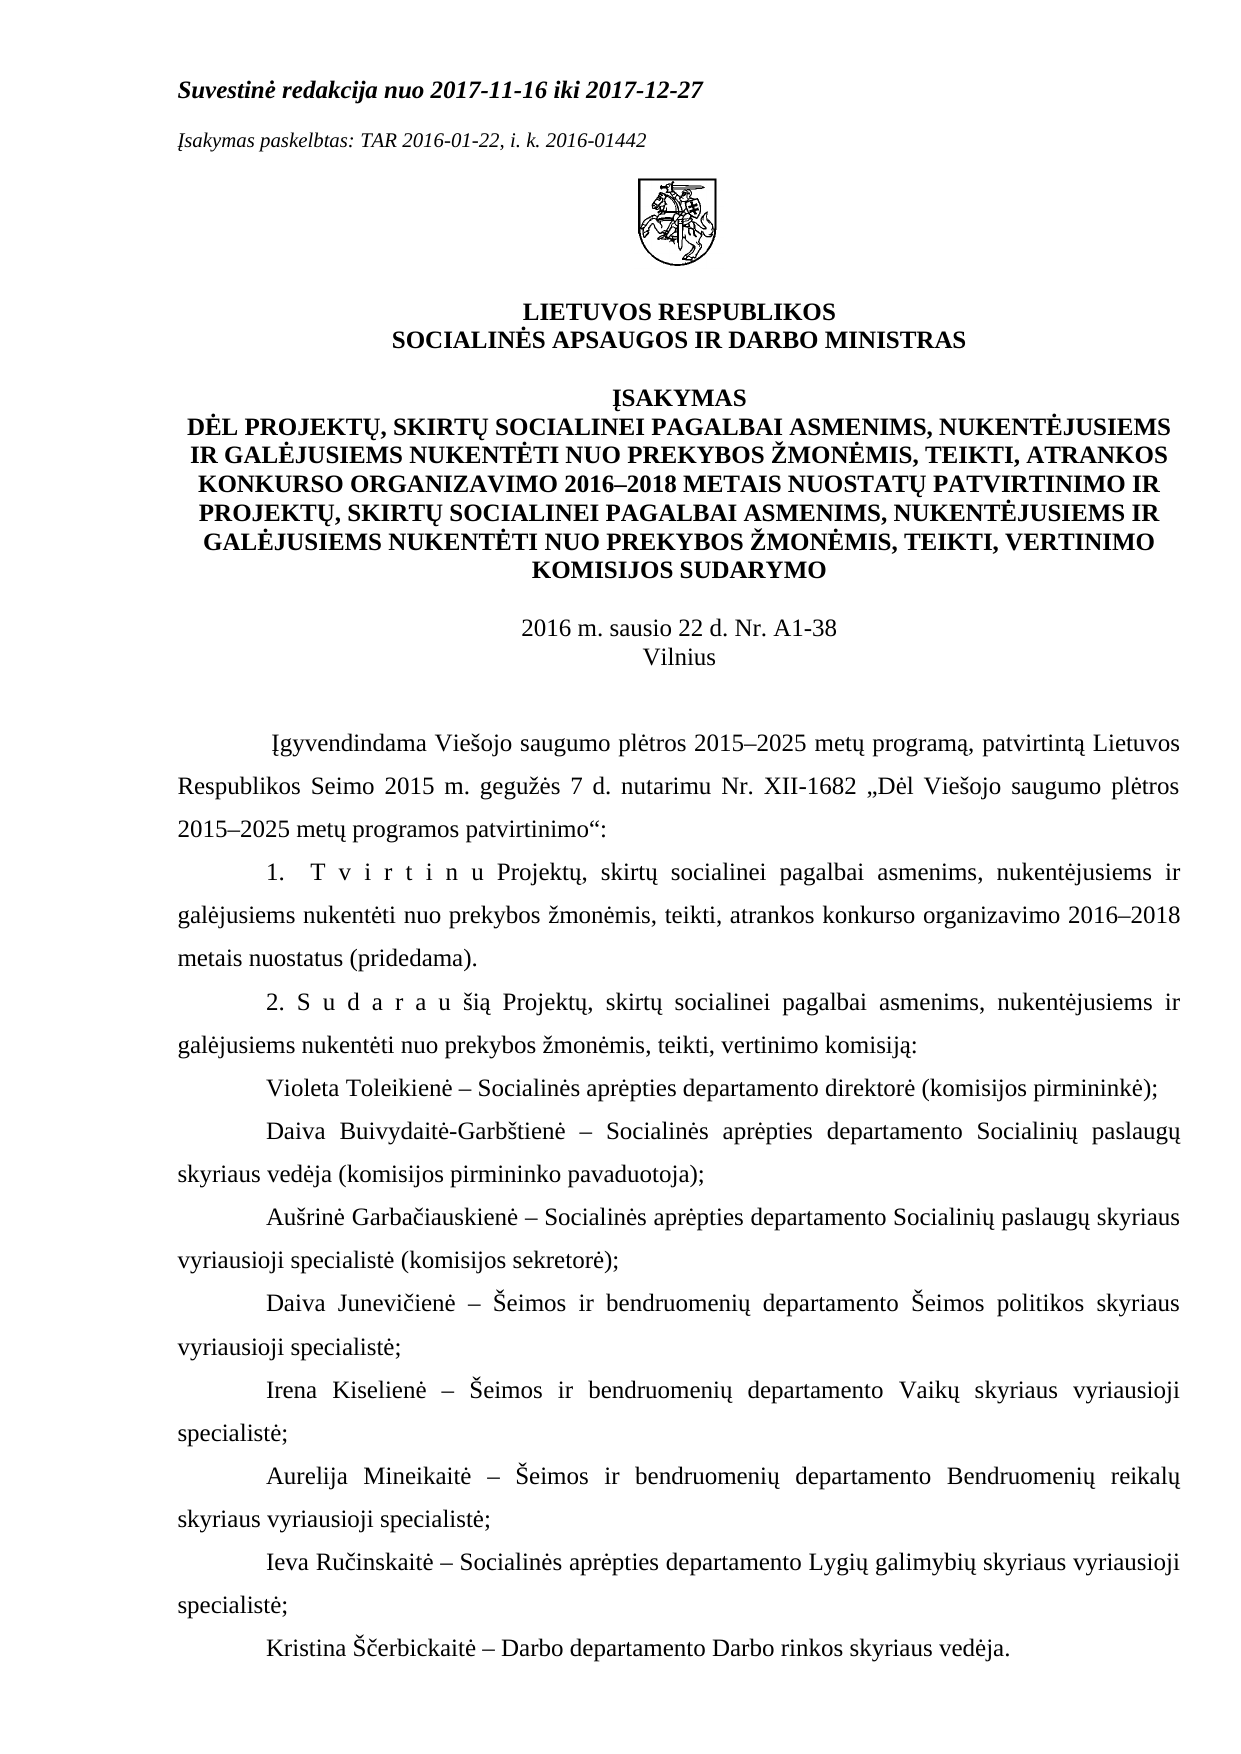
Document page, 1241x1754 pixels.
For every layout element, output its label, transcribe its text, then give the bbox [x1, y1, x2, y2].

text LIETUVOS RESPUBLIKOS [177, 297, 1181, 325]
text Aurelija Mineikaitė – Šeimos ir bendruomenių departamento Bendruomenių reikalų skyriaus vyriausioji specialistė; [177, 1461, 1181, 1533]
text Violeta Toleikienė – Socialinės aprėpties departamento direktorė (komisijos pirmininkė); [177, 1073, 1181, 1102]
text Įsakymas paskelbtas: TAR 2016-01-22, i. k. 2016-01442 [177, 128, 1181, 152]
text Aušrinė Garbačiauskienė – Socialinės aprėpties departamento Socialinių paslaugų skyriaus vyriausioji specialistė (komisijos sekretorė); [177, 1202, 1181, 1274]
text 2. S u d a r a u šią Projektų, skirtų socialinei pagalbai asmenims, nukentėjusiems ir galėjusiems nukentėti nuo prekybos žmonėmis, teikti, vertinimo komisiją: [177, 987, 1181, 1058]
text 1. T v i r t i n u Projektų, skirtų socialinei pagalbai asmenims, nukentėjusiems ir galėjusiems nukentėti nuo prekybos žmonėmis, teikti, atrankos konkurso organizavimo 2016–2018 metais nuostatus (pridedama). [177, 857, 1181, 972]
text Vilnius [177, 642, 1181, 670]
text 2016 m. sausio 22 d. Nr. A1-38 [177, 613, 1181, 642]
text Daiva Buivydaitė-Garbštienė – Socialinės aprėpties departamento Socialinių paslaugų skyriaus vedėja (komisijos pirmininko pavaduotoja); [177, 1116, 1181, 1188]
text SOCIALINĖS APSAUGOS IR DARBO MINISTRAS [177, 325, 1181, 354]
text Irena Kiselienė – Šeimos ir bendruomenių departamento Vaikų skyriaus vyriausioji specialistė; [177, 1375, 1181, 1447]
text Ieva Ručinskaitė – Socialinės aprėpties departamento Lygių galimybių skyriaus vyriausioji specialistė; [177, 1547, 1181, 1619]
text Kristina Ščerbickaitė – Darbo departamento Darbo rinkos skyriaus vedėja. [177, 1633, 1181, 1662]
text Suvestinė redakcija nuo 2017-11-16 iki 2017-12-27 [177, 75, 1181, 104]
text ĮSAKYMAS [177, 383, 1181, 412]
text DĖL PROJEKTŲ, SKIRTŲ SOCIALINEI PAGALBAI ASMENIMS, NUKENTĖJUSIEMS IR GALĖJUSIEMS NUKENTĖTI NUO PREKYBOS ŽMONĖMIS, TEIKTI, ATRANKOS KONKURSO ORGANIZAVIMO 2016–2018 METAIS NUOSTATŲ PATVIRTINIMO IR PROJEKTŲ, SKIRTŲ SOCIALINEI PAGALBAI ASMENIMS, NUKENTĖJUSIEMS IR GALĖJUSIEMS NUKENTĖTI NUO PREKYBOS ŽMONĖMIS, TEIKTI, VERTINIMO KOMISIJOS SUDARYMO [177, 412, 1181, 584]
text Įgyvendindama Viešojo saugumo plėtros 2015–2025 metų programą, patvirtintą Lietuvos Respublikos Seimo 2015 m. gegužės 7 d. nutarimu Nr. XII-1682 „Dėl Viešojo saugumo plėtros 2015–2025 metų programos patvirtinimo“: [177, 728, 1181, 843]
text Daiva Junevičienė – Šeimos ir bendruomenių departamento Šeimos politikos skyriaus vyriausioji specialistė; [177, 1288, 1181, 1360]
